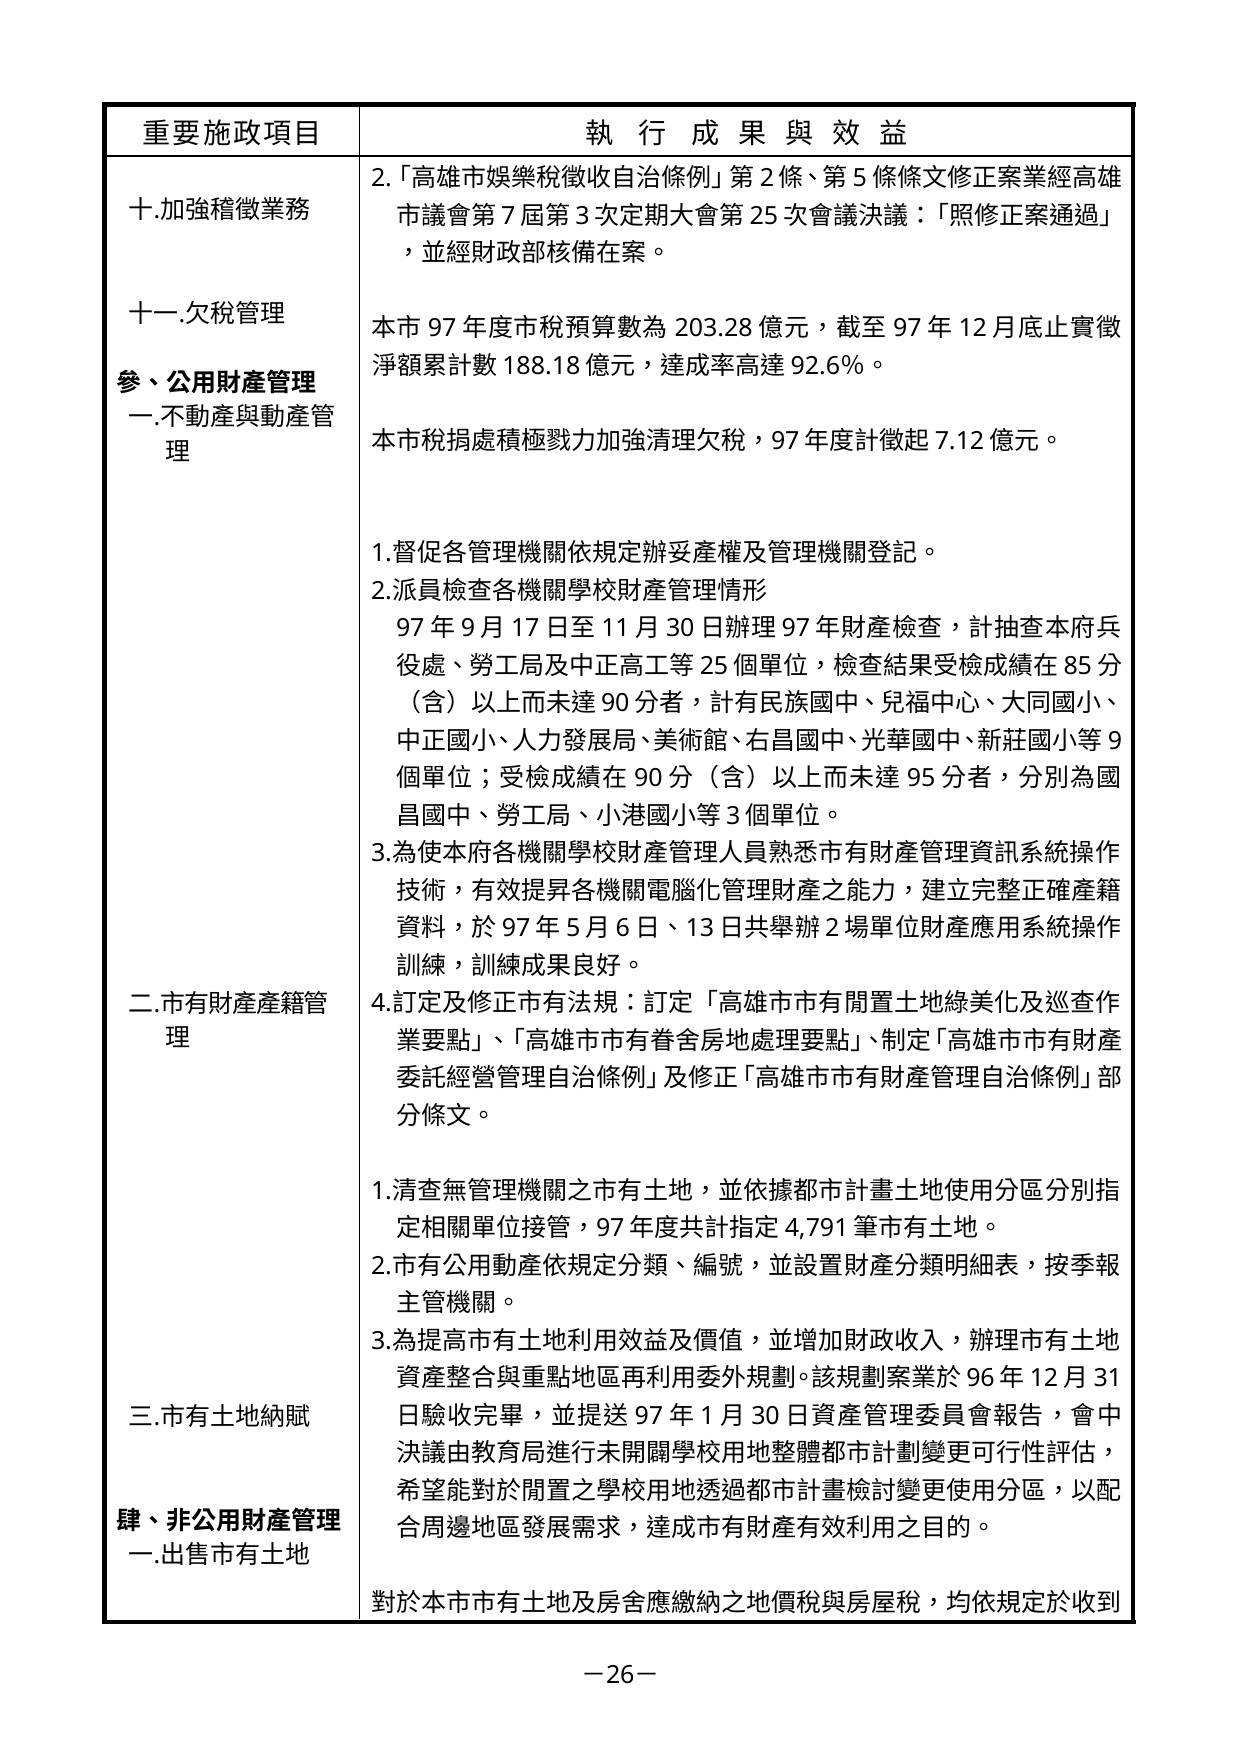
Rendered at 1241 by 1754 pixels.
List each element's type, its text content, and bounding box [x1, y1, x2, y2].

table_cell 2.「高雄市娛樂稅徵收自治條例」第2條、第5條條文修正案業經高雄市議會第7屆第3次定期大會第25次會議決議：「照修正案通過」，並經財政部核備在案。 本市97年度市稅預算數為203.28億元，截至97年12月底止實徵淨額累計數188.18億元，達成率高達92.6％。 本市稅捐處積極戮力加強清理欠稅，97年度計徵起7.12億元。 1.督促各管理機關依規定辦妥產權及管理機關登記。 2.派員檢查各機關學校財產管理情形 97年9月17日至11月30日辦理97年財產檢查，計抽查本府兵役處、勞工局及中正高工等25個單位，檢查結果受檢成績在85分（含）以上而未達90分者，計有民族國中、兒福中心、大同國小、中正國小、人力發展局、美術館、右昌國中、光華國中、新莊國小等9個單位；受檢成績在90分（含）以上而未達95分者，分別為國昌國中、勞工局、小港國小等3個單位。 3.為使本府各機關學校財產管理人員熟悉市有財產管理資訊系統操作技術，有效提昇各機關電腦化管理財產之能力，建立完整正確產籍資料，於97年5月6日、13日共舉辦2場單位財產應用系統操作訓練，訓練成果良好。 4.訂定及修正市有法規：訂定「高雄市市有閒置土地綠美化及巡查作業要點」、「高雄市市有眷舍房地處理要點」、制定「高雄市市有財產委託經營管理自治條例」及修正「高雄市市有財產管理自治條例」部分條文。 1.清查無管理機關之市有土地，並依據都市計畫土地使用分區分別指定相關單位接管，97年度共計指定4,791筆市有土地。 2.市有公用動產依規定分類、編號，並設置財產分類明細表，按季報主管機關。 3.為提高市有土地利用效益及價值，並增加財政收入，辦理市有土地資產整合與重點地區再利用委外規劃。該規劃案業於96年12月31日驗收完畢，並提送97年1月30日資產管理委員會報告，會中決議由教育局進行未開闢學校用地整體都市計劃變更可行性評估，希望能對於閒置之學校用地透過都市計畫檢討變更使用分區，以配合周邊地區發展需求，達成市有財產有效利用之目的。 對於本市市有土地及房舍應繳納之地價稅與房屋稅，均依規定於收到 [360, 157, 1131, 1619]
table_header 執 行 成 果 與 效 益 [360, 107, 1131, 155]
table_cell 十.加強稽徵業務 十一.欠稅管理 參、公用財產管理 一.不動產與動產管理 二.市有財產產籍管理 三.市有土地納賦 肆、非公用財產管理 一.出售市有土地 [107, 157, 359, 1619]
table_header 重要施政項目 [107, 107, 359, 155]
